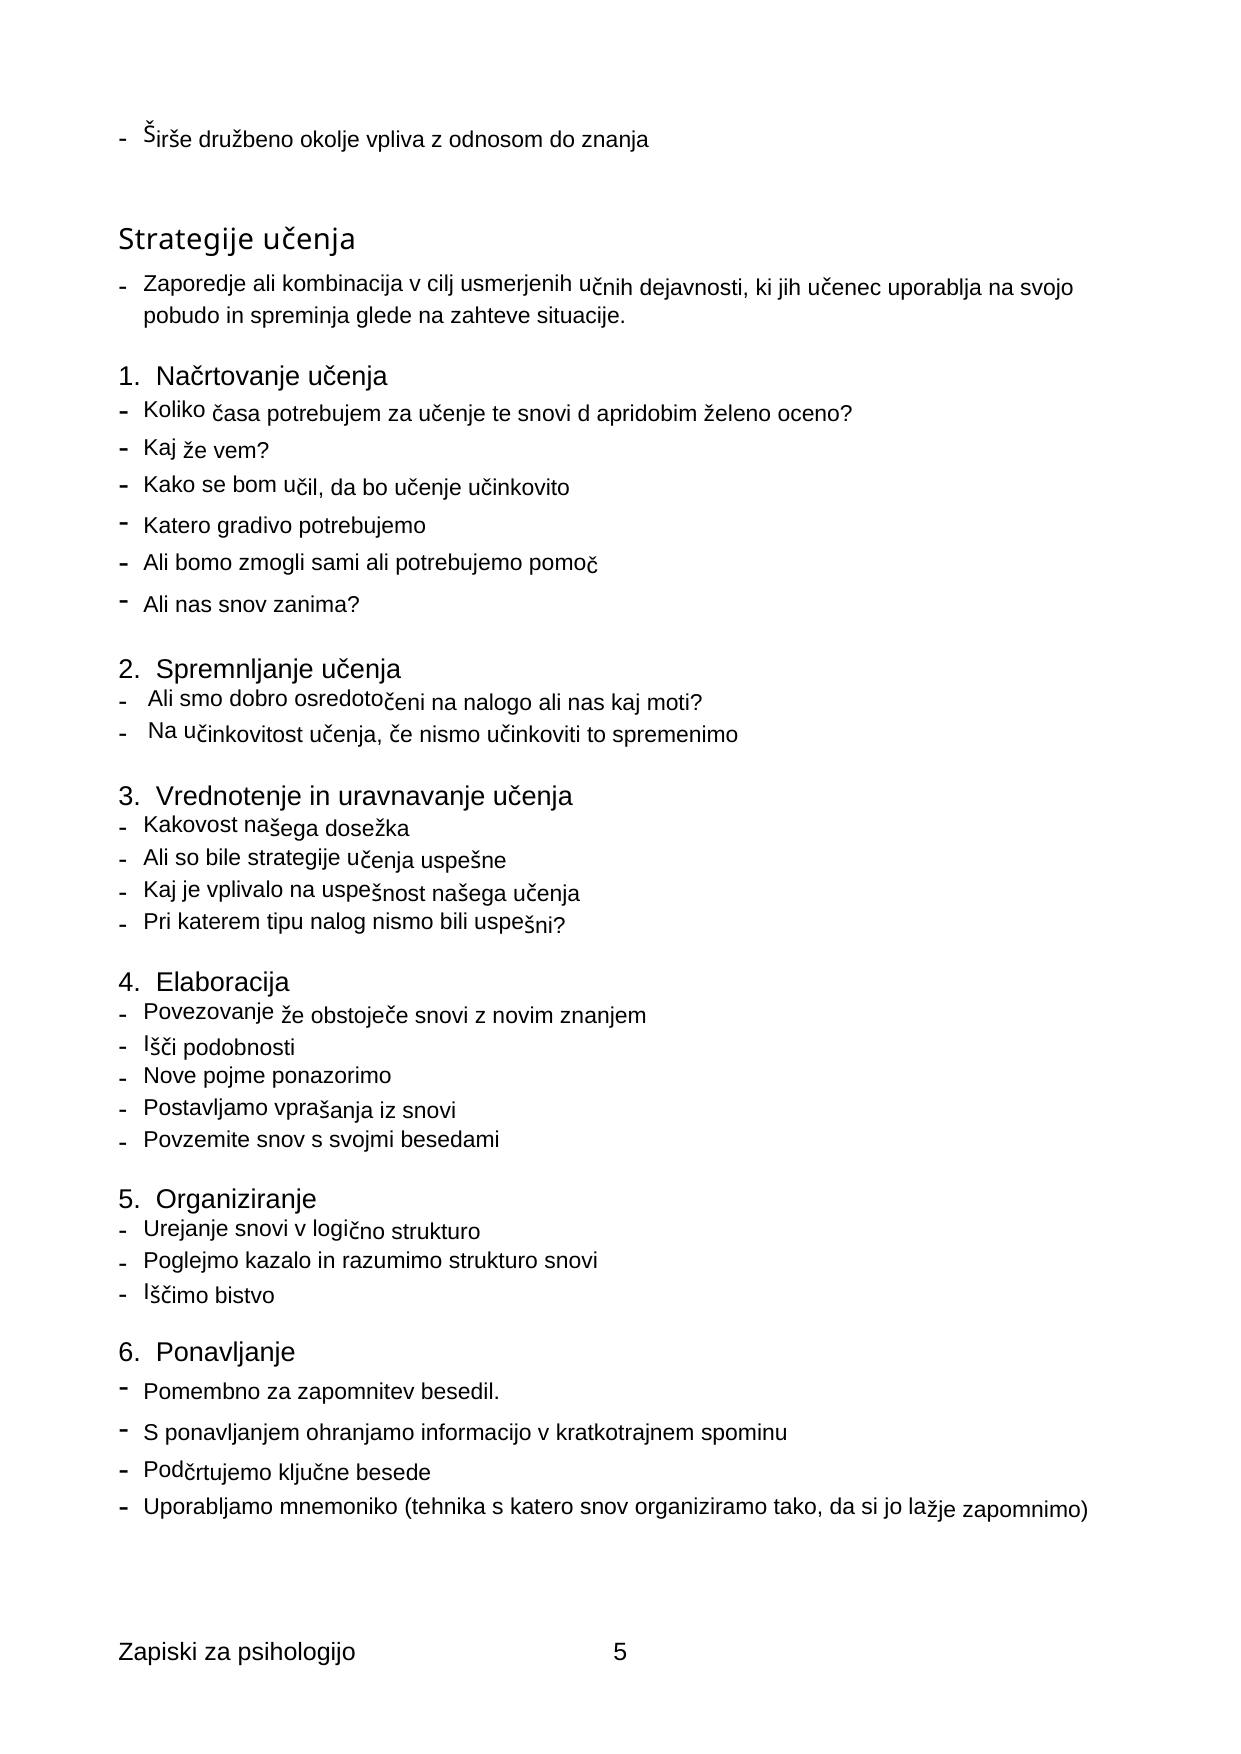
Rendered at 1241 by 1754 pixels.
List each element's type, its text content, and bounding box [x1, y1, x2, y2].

list Povezovanje že obstoječe snovi z novim znanjem [118, 998, 1122, 1030]
list Postavljamo vprašanja iz snovi [118, 1093, 1122, 1126]
list Kaj že vem? [118, 428, 1122, 465]
list Organiziranje [118, 1183, 1122, 1214]
list Elaboracija [118, 966, 1122, 998]
list Povzemite snov s svojmi besedami [118, 1126, 1122, 1157]
list Ali bomo zmogli sami ali potrebujemo pomoč [118, 543, 1122, 581]
list Načrtovanje učenja [118, 359, 1122, 391]
list Kakovost našega dosežka [118, 811, 1122, 843]
list Pri katerem tipu nalog nismo bili uspešni? [118, 908, 1122, 940]
list Pomembno za zapomnitev besedil. [118, 1368, 1122, 1409]
list Urejanje snovi v logično strukturo [118, 1214, 1122, 1247]
list S ponavljanjem ohranjamo informacijo v kratkotrajnem spominu [118, 1409, 1122, 1451]
list Spremnljanje učenja [118, 653, 1122, 684]
list Širše družbeno okolje vpliva z odnosom do znanja [118, 118, 1122, 154]
list Koliko časa potrebujem za učenje te snovi d apridobim želeno oceno? [118, 391, 1122, 428]
list Podčrtujemo ključne besede [118, 1451, 1122, 1488]
list Iščimo bistvo [118, 1278, 1122, 1310]
list Uporabljamo mnemoniko (tehnika s katero snov organiziramo tako, da si jo lažje zapomnimo) [118, 1488, 1122, 1525]
list Vrednotenje in uravnavanje učenja [118, 780, 1122, 811]
list Zaporedje ali kombinacija v cilj usmerjenih učnih dejavnosti, ki jih učenec uporablja na svojo pobudo in spreminja glede na zahteve situacije. [118, 270, 1122, 328]
list Ali smo dobro osredotočeni na nalogo ali nas kaj moti? [118, 684, 1122, 717]
list Na učinkovitost učenja, če nismo učinkoviti to spremenimo [118, 717, 1122, 749]
list Išči podobnosti [118, 1030, 1122, 1062]
list Katero gradivo potrebujemo [118, 502, 1122, 543]
list Kaj je vplivalo na uspešnost našega učenja [118, 876, 1122, 908]
list Poglejmo kazalo in razumimo strukturo snovi [118, 1247, 1122, 1278]
list Nove pojme ponazorimo [118, 1062, 1122, 1093]
list Ali so bile strategije učenja uspešne [118, 843, 1122, 876]
list Ponavljanje [118, 1336, 1122, 1368]
list Kako se bom učil, da bo učenje učinkovito [118, 465, 1122, 502]
subtitle Strategije učenja [118, 218, 1122, 258]
list Ali nas snov zanima? [118, 581, 1122, 622]
